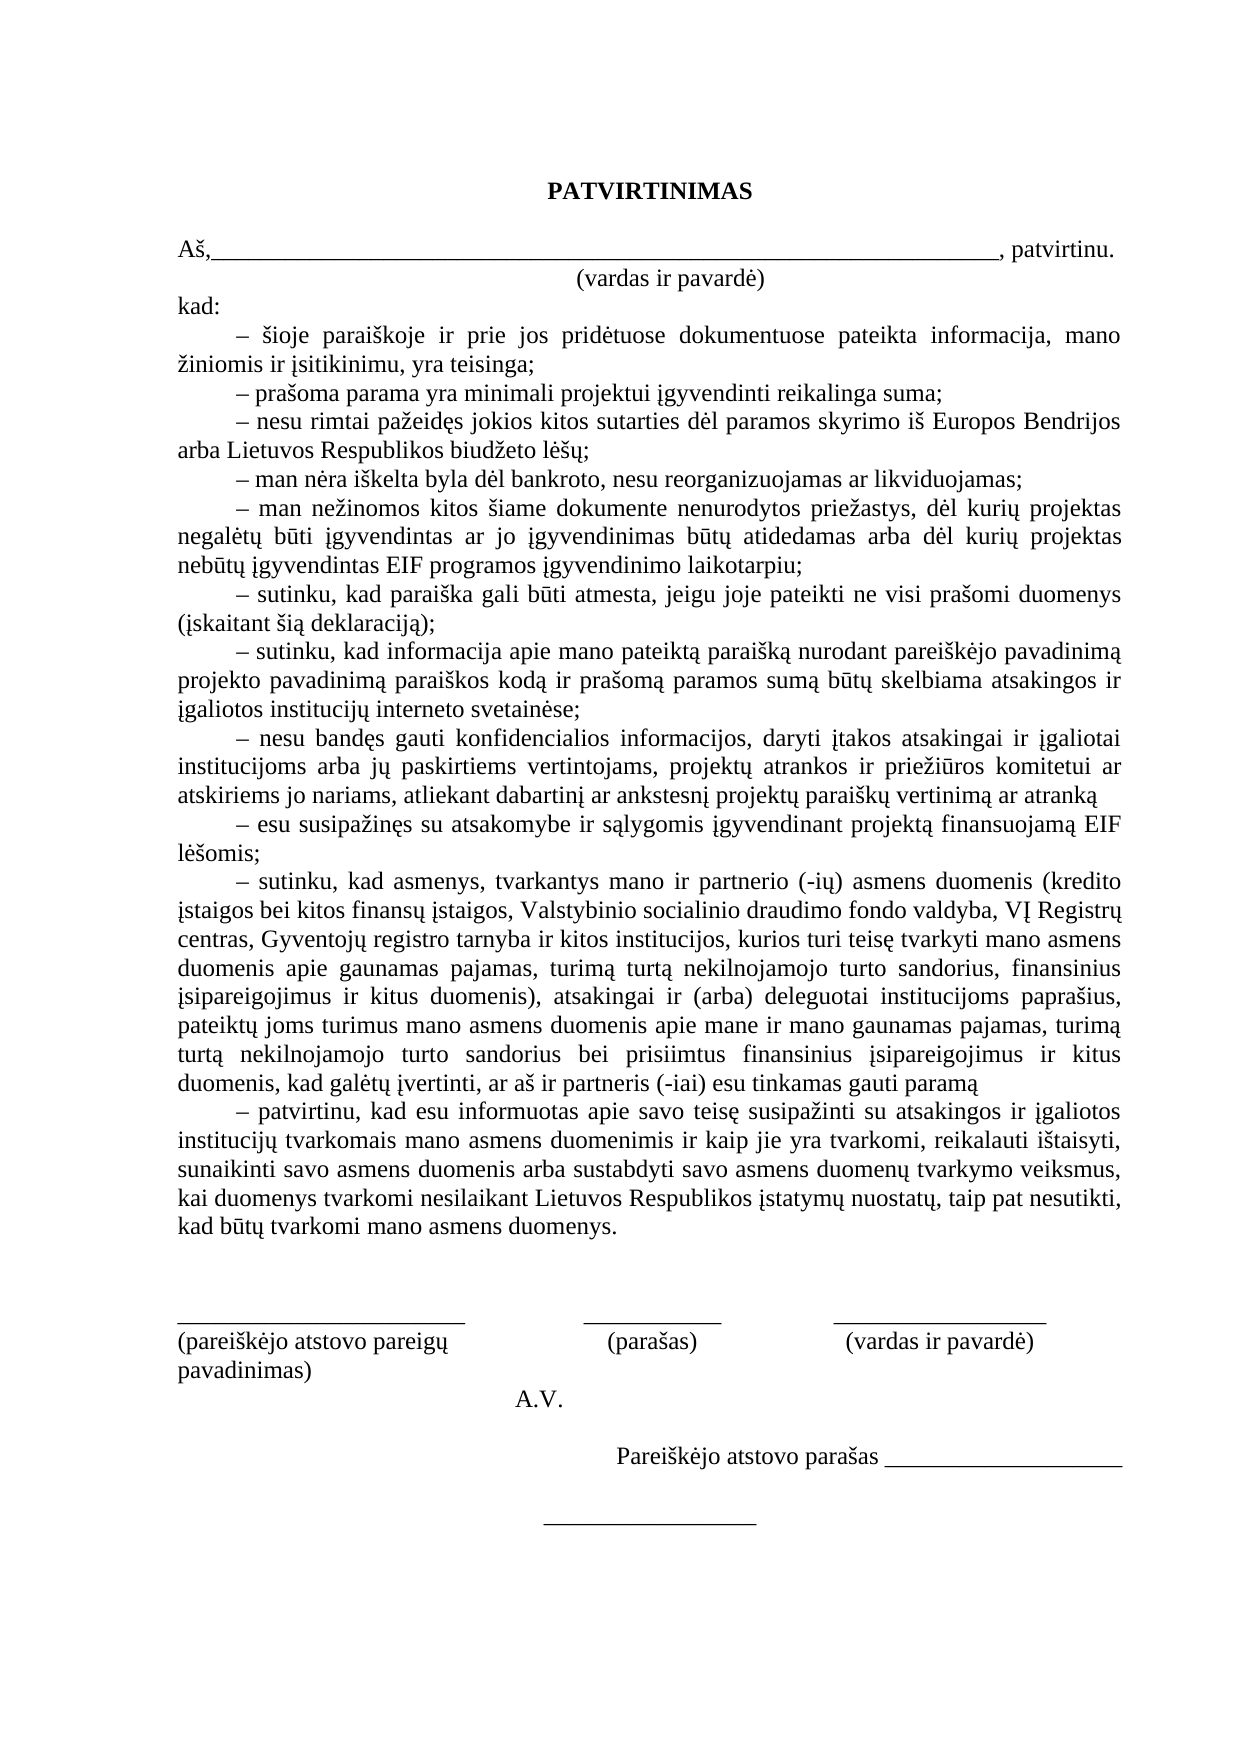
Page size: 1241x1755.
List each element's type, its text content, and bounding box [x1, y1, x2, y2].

text _______________________ ___________ _________________ [177, 1298, 1122, 1326]
text kad: [177, 291, 1122, 320]
text A.V. [515, 1384, 1122, 1413]
text (vardas ir pavardė) [177, 263, 1122, 291]
text (pareiškėjo atstovo pareigų (parašas) (vardas ir pavardė) [177, 1326, 1122, 1355]
text – šioje paraiškoje ir prie jos pridėtuose dokumentuose pateikta informacija, mano žiniomis ir įsitikinimu, yra teisinga; [177, 320, 1122, 378]
text – nesu bandęs gauti konfidencialios informacijos, daryti įtakos atsakingai ir įgaliotai institucijoms arba jų paskirtiems vertintojams, projektų atrankos ir priežiūros komitetui ar atskiriems jo nariams, atliekant dabartinį ar ankstesnį projektų paraiškų vertinimą ar atranką [177, 723, 1122, 809]
text – man nežinomos kitos šiame dokumente nenurodytos priežastys, dėl kurių projektas negalėtų būti įgyvendintas ar jo įgyvendinimas būtų atidedamas arba dėl kurių projektas nebūtų įgyvendintas EIF programos įgyvendinimo laikotarpiu; [177, 493, 1122, 579]
text – patvirtinu, kad esu informuotas apie savo teisę susipažinti su atsakingos ir įgaliotos institucijų tvarkomais mano asmens duomenimis ir kaip jie yra tvarkomi, reikalauti ištaisyti, sunaikinti savo asmens duomenis arba sustabdyti savo asmens duomenų tvarkymo veiksmus, kai duomenys tvarkomi nesilaikant Lietuvos Respublikos įstatymų nuostatų, taip pat nesutikti, kad būtų tvarkomi mano asmens duomenys. [177, 1096, 1122, 1240]
text pavadinimas) [177, 1355, 1122, 1384]
text – prašoma parama yra minimali projektui įgyvendinti reikalinga suma; [177, 378, 1122, 406]
text – sutinku, kad paraiška gali būti atmesta, jeigu joje pateikti ne visi prašomi duomenys (įskaitant šią deklaraciją); [177, 579, 1122, 636]
text Pareiškėjo atstovo parašas ___________________ [177, 1441, 1122, 1470]
text – esu susipažinęs su atsakomybe ir sąlygomis įgyvendinant projektą finansuojamą EIF lėšomis; [177, 809, 1122, 866]
text – man nėra iškelta byla dėl bankroto, nesu reorganizuojamas ar likviduojamas; [177, 464, 1122, 493]
text – sutinku, kad asmenys, tvarkantys mano ir partnerio (-ių) asmens duomenis (kredito įstaigos bei kitos finansų įstaigos, Valstybinio socialinio draudimo fondo valdyba, VĮ Registrų centras, Gyventojų registro tarnyba ir kitos institucijos, kurios turi teisę tvarkyti mano asmens duomenis apie gaunamas pajamas, turimą turtą nekilnojamojo turto sandorius, finansinius įsipareigojimus ir kitus duomenis), atsakingai ir (arba) deleguotai institucijoms paprašius, pateiktų joms turimus mano asmens duomenis apie mane ir mano gaunamas pajamas, turimą turtą nekilnojamojo turto sandorius bei prisiimtus finansinius įsipareigojimus ir kitus duomenis, kad galėtų įvertinti, ar aš ir partneris (-iai) esu tinkamas gauti paramą [177, 866, 1122, 1096]
text PATVIRTINIMAS [177, 176, 1122, 205]
text _________________ [177, 1499, 1122, 1528]
text – sutinku, kad informacija apie mano pateiktą paraišką nurodant pareiškėjo pavadinimą projekto pavadinimą paraiškos kodą ir prašomą paramos sumą būtų skelbiama atsakingos ir įgaliotos institucijų interneto svetainėse; [177, 636, 1122, 723]
text Aš, , patvirtinu. [177, 234, 1122, 263]
text – nesu rimtai pažeidęs jokios kitos sutarties dėl paramos skyrimo iš Europos Bendrijos arba Lietuvos Respublikos biudžeto lėšų; [177, 406, 1122, 464]
